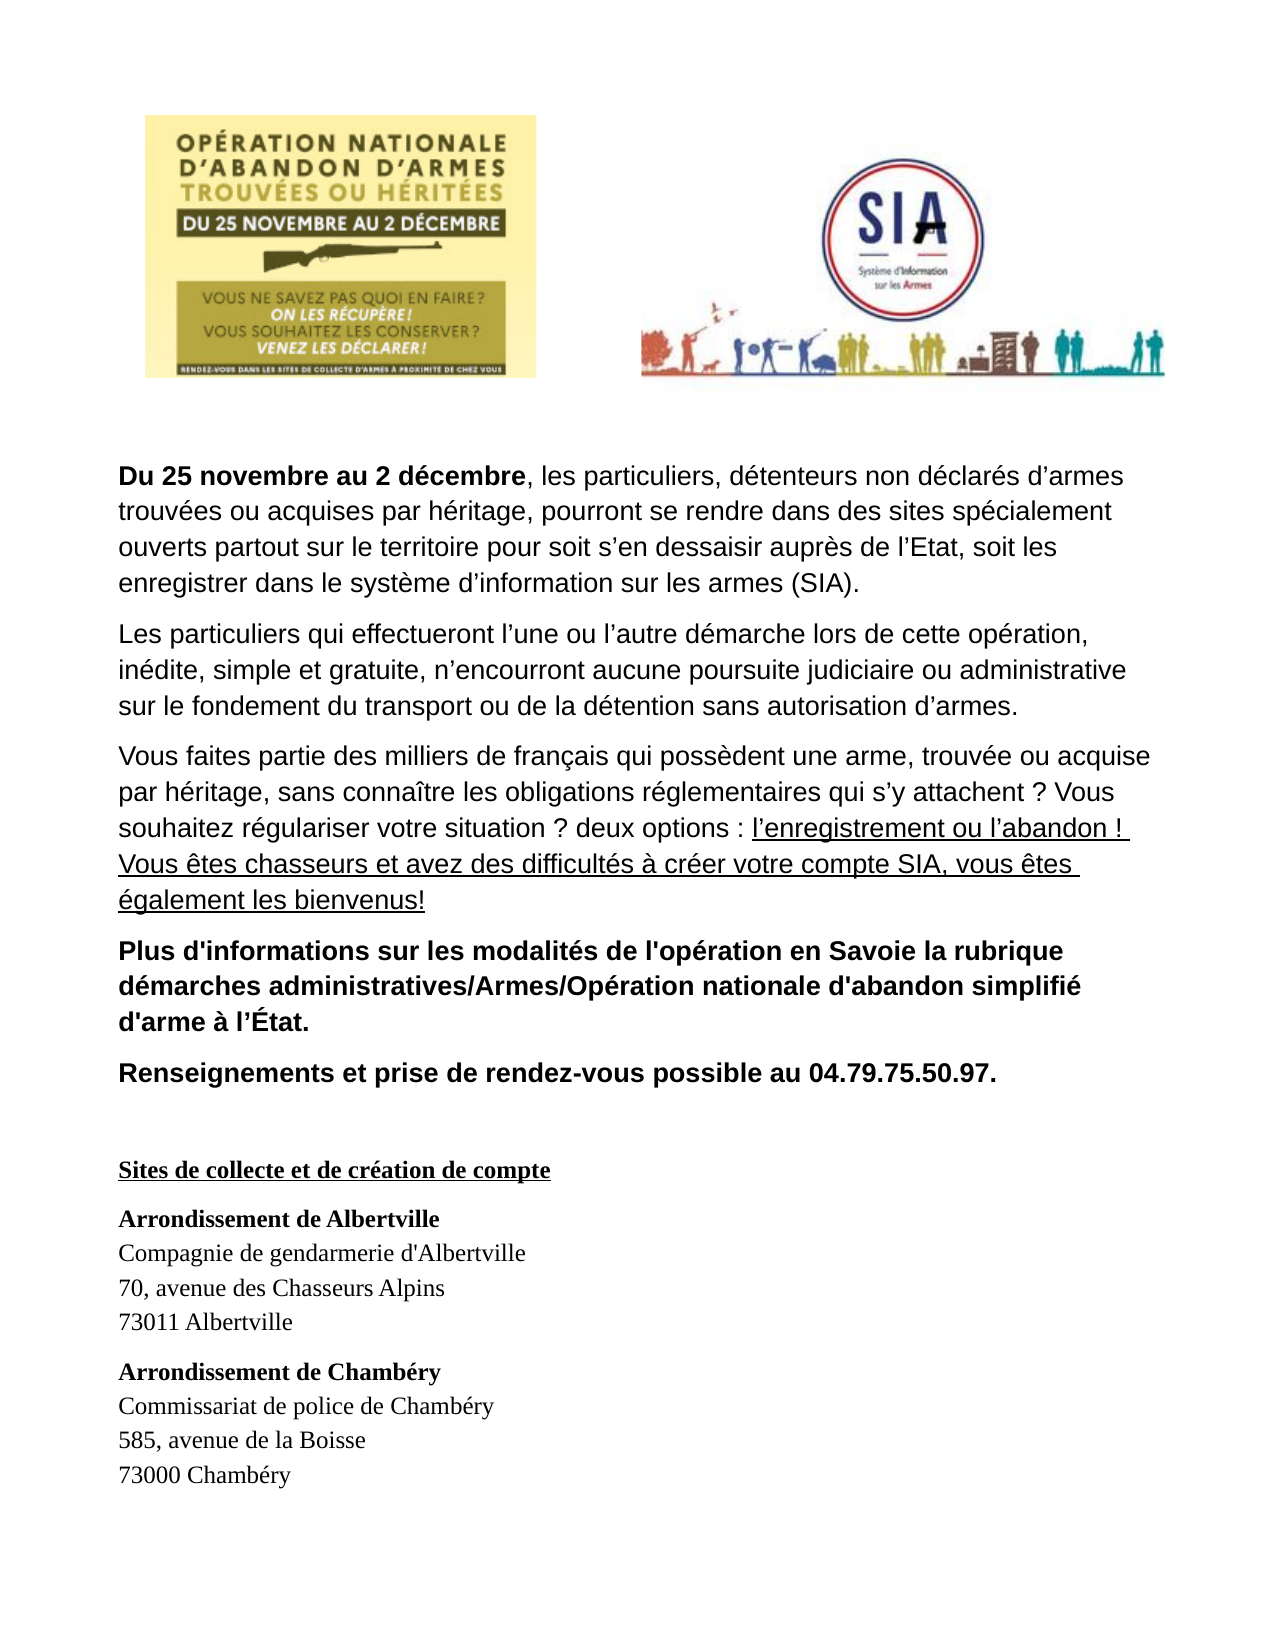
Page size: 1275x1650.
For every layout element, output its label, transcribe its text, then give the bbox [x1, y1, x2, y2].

text Du 25 novembre au 2 décembre, les particuliers, détenteurs non déclarés d’armes trouvées ou acquises par héritage, pourront se rendre dans des sites spécialement ouverts partout sur le territoire pour soit s’en dessaisir auprès de l’Etat, soit les enregistrer dans le système d’information sur les armes (SIA). [118, 459, 1157, 598]
text Sites de collecte et de création de compte [118, 1155, 1157, 1184]
text Renseignements et prise de rendez-vous possible au 04.79.75.50.97. [118, 1057, 1157, 1088]
text Vous faites partie des milliers de français qui possèdent une arme, trouvée ou acquise par héritage, sans connaître les obligations réglementaires qui s’y attachent ? Vous souhaitez régulariser votre situation ? deux options : l’enregistrement ou l’abandon ! Vous êtes chasseurs et avez des difficultés à créer votre compte SIA, vous êtes également les bienvenus! [118, 740, 1157, 915]
text Les particuliers qui effectueront l’une ou l’autre démarche lors de cette opération, inédite, simple et gratuite, n’encourront aucune poursuite judiciaire ou administrative sur le fondement du transport ou de la détention sans autorisation d’armes. [118, 618, 1157, 721]
text Plus d'informations sur les modalités de l'opération en Savoie la rubrique démarches administratives/Armes/Opération nationale d'abandon simplifié d'arme à l’État. [118, 934, 1157, 1038]
text Arrondissement de Chambéry Commissariat de police de Chambéry 585, avenue de la Boisse 73000 Chambéry [118, 1357, 1157, 1489]
text Arrondissement de Albertville Compagnie de gendarmerie d'Albertville 70, avenue des Chasseurs Alpins 73011 Albertville [118, 1204, 1157, 1336]
